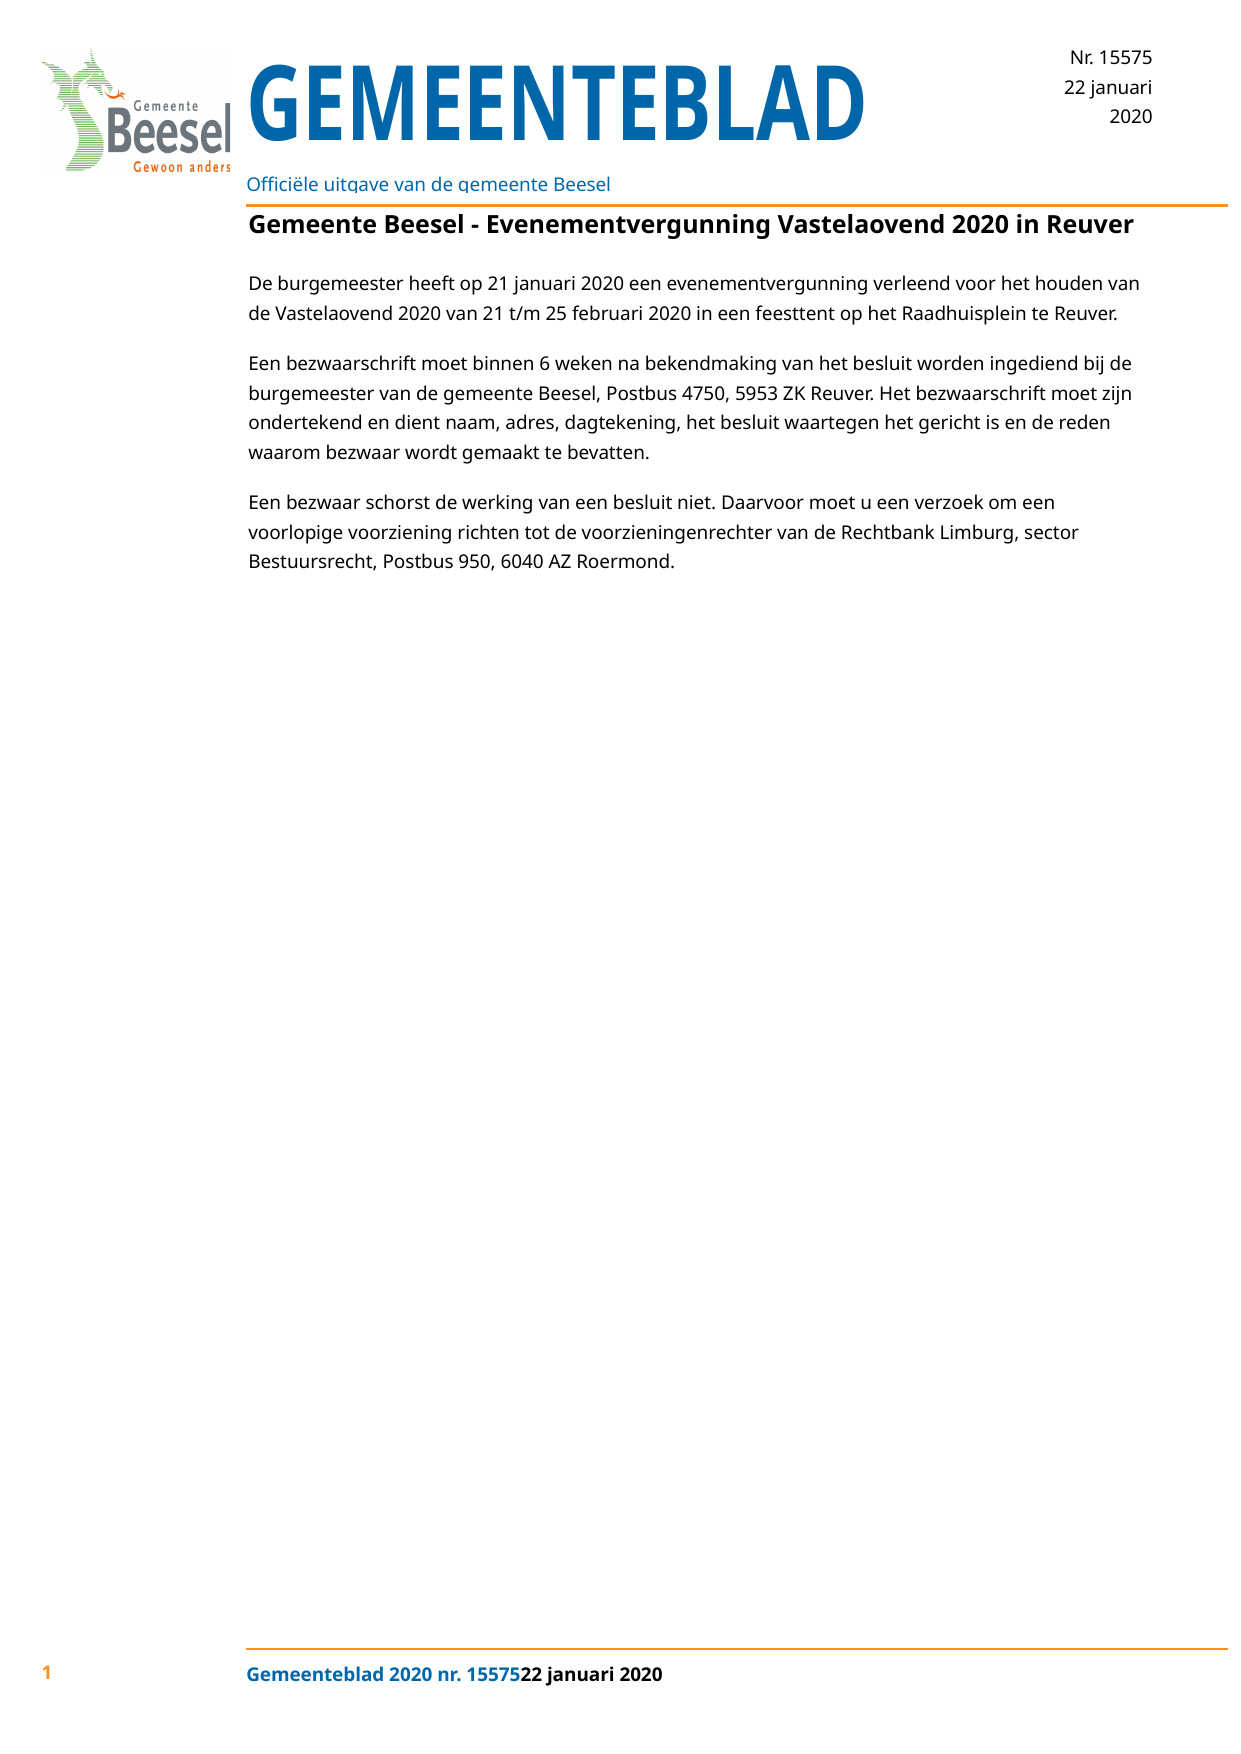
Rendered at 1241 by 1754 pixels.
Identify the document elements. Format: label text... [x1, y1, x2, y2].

text Een bezwaar schorst de werking van een besluit niet. Daarvoor moet u een verzoek om een voorlopige voorziening richten tot de voorzieningenrechter van de Rechtbank Limburg, sector Bestuursrecht, Postbus 950, 6040 AZ Roermond. [248, 489, 1152, 574]
text Gemeente Beesel - Evenementvergunning Vastelaovend 2020 in Reuver [248, 207, 1152, 241]
text Een bezwaarschrift moet binnen 6 weken na bekendmaking van het besluit worden ingediend bij de burgemeester van de gemeente Beesel, Postbus 4750, 5953 ZK Reuver. Het bezwaarschrift moet zijn ondertekend en dient naam, adres, dagtekening, het besluit waartegen het gericht is en de reden waarom bezwaar wordt gemaakt te bevatten. [248, 350, 1152, 465]
picture [41, 47, 231, 172]
text De burgemeester heeft op 21 januari 2020 een evenementvergunning verleend voor het houden van de Vastelaovend 2020 van 21 t/m 25 februari 2020 in een feesttent op het Raadhuisplein te Reuver. [248, 270, 1152, 326]
